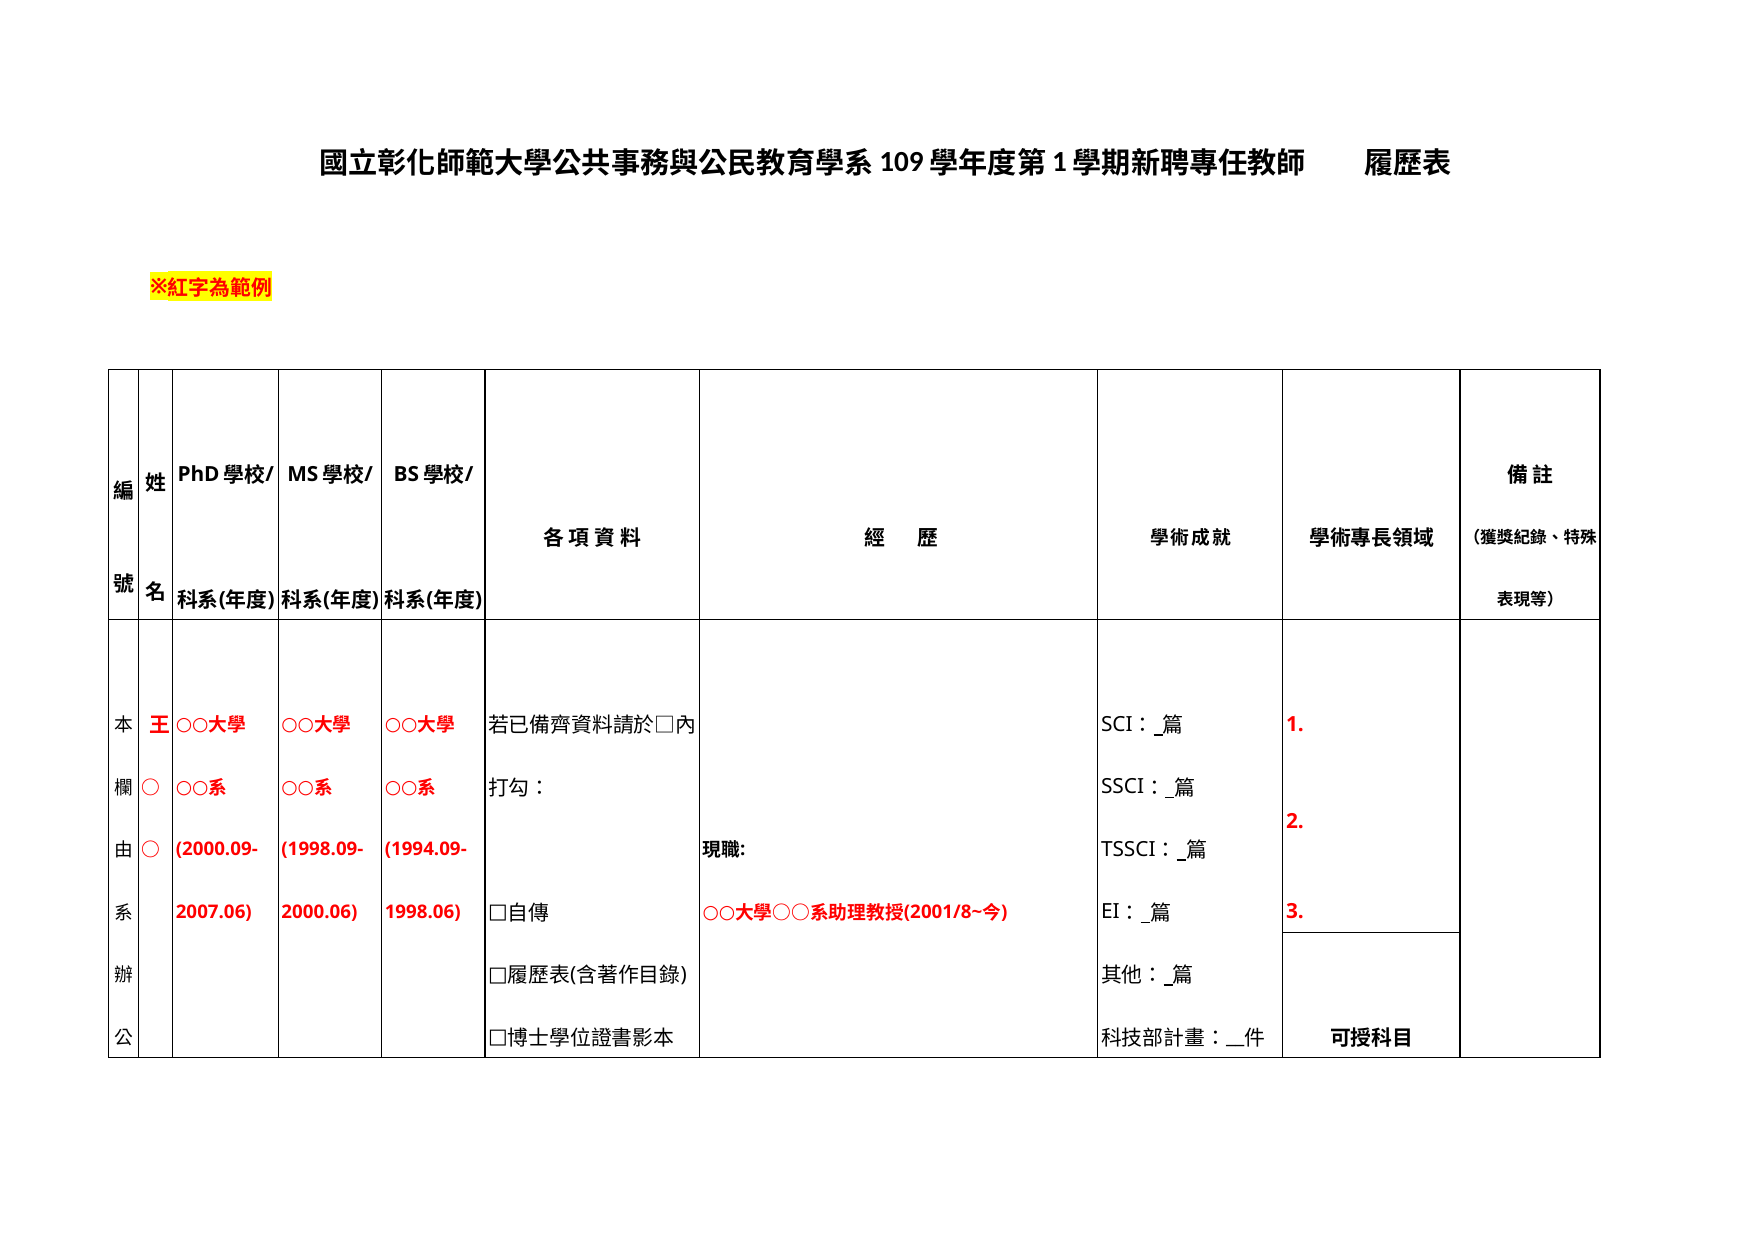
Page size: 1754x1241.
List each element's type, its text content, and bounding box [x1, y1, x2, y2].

table_cell 現職: ○○大學○○系助理教授(2001/8~今) [700, 620, 1097, 1057]
table_cell SCI： 篇 SSCI： 篇 TSSCI： 篇 EI： 篇 其他： 篇 科技部計畫：__件 [1098, 620, 1282, 1057]
table_cell 若已備齊資料請於□內打勾： □自傳 □履歷表(含著作目錄) □博士學位證書影本 □論文發表文章 □相關計畫 □代表著作文章 □成績單(學士、碩士、博士) □博士論文(申請者尚未取得助理教授證書者，須檢附之) [486, 620, 699, 1057]
table_header 姓 名 [139, 370, 172, 619]
table_cell 可授科目 [1283, 933, 1459, 1057]
table_cell 本欄由系辦公 [109, 620, 138, 1057]
table_header 學術專長領域 [1283, 370, 1459, 619]
table_header 各 項 資 料 [486, 370, 699, 619]
table_header 經 歷 [700, 370, 1097, 619]
table_cell ○○大學 ○○系 (1994.09-1998.06) [382, 620, 484, 1057]
table_header 備 註 （獲獎紀錄、特殊表現等） [1461, 370, 1599, 619]
table_cell [1461, 620, 1599, 1057]
table_cell 1. 2. 3. [1283, 620, 1459, 932]
text ※紅字為範例 [133, 244, 1723, 307]
text 國立彰化師範大學公共事務與公民教育學系109學年度第1學期新聘專任教師 履歷表 [48, 119, 1723, 182]
table_header BS學校/ 科系(年度) [382, 370, 484, 619]
table_header 編 號 [109, 370, 138, 619]
table_header 學術成就 [1098, 370, 1282, 619]
table_header MS學校/ 科系(年度) [279, 370, 381, 619]
table_cell ○○大學 ○○系 (2000.09-2007.06) [173, 620, 278, 1057]
table_header PhD學校/ 科系(年度) [173, 370, 278, 619]
table_cell 王○○ [139, 620, 172, 1057]
table_cell ○○大學 ○○系 (1998.09-2000.06) [279, 620, 381, 1057]
